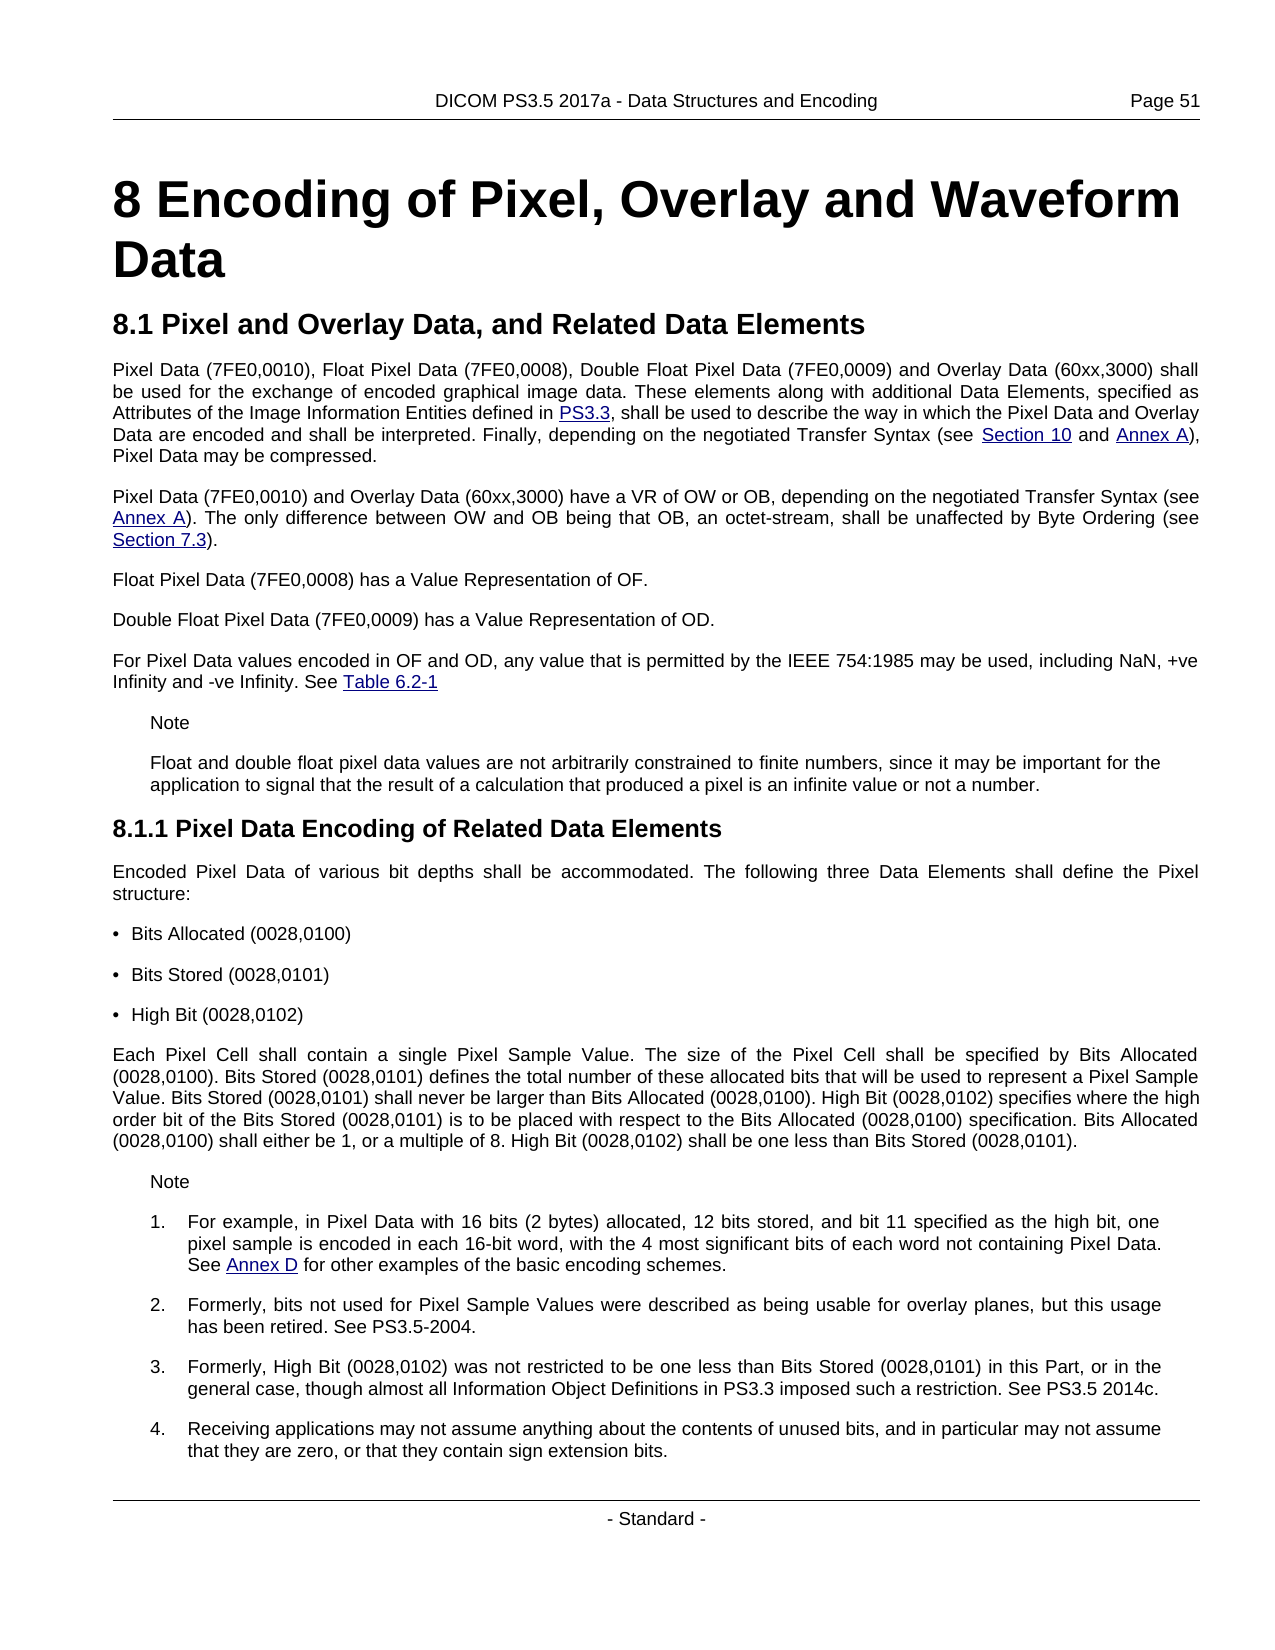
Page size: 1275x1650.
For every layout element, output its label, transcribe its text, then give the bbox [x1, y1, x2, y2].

text Pixel Data (7FE0,0010), Float Pixel Data (7FE0,0008), Double Float Pixel Data (7FE0,0009) and Overlay Data (60xx,3000) shall be used for the exchange of encoded graphical image data. These elements along with additional Data Elements, specified as Attributes of the Image Information Entities defined in PS3.3, shall be used to describe the way in which the Pixel Data and Overlay Data are encoded and shall be interpreted. Finally, depending on the negotiated Transfer Syntax (see Section 10 and Annex A), Pixel Data may be compressed. [112, 359, 1200, 467]
text For Pixel Data values encoded in OF and OD, any value that is permitted by the IEEE 754:1985 may be used, including NaN, +ve Infinity and -ve Infinity. See Table 6.2-1 [112, 649, 1200, 693]
text Double Float Pixel Data (7FE0,0009) has a Value Representation of OD. [112, 609, 1200, 631]
list Receiving applications may not assume anything about the contents of unused bits, and in particular may not assume that they are zero, or that they contain sign extension bits. [150, 1418, 1162, 1461]
list Bits Allocated (0028,0100) [112, 923, 1200, 944]
text Note [150, 1171, 1162, 1192]
list Bits Stored (0028,0101) [112, 963, 1200, 985]
list High Bit (0028,0102) [112, 1004, 1200, 1025]
text 8 Encoding of Pixel, Overlay and Waveform Data [112, 169, 1200, 288]
list For example, in Pixel Data with 16 bits (2 bytes) allocated, 12 bits stored, and bit 11 specified as the high bit, one pixel sample is encoded in each 16-bit word, with the 4 most significant bits of each word not containing Pixel Data. See Annex D for other examples of the basic encoding schemes. [150, 1211, 1162, 1276]
text Float and double float pixel data values are not arbitrarily constrained to finite numbers, since it may be important for the application to signal that the result of a calculation that produced a pixel is an infinite value or not a number. [150, 752, 1162, 795]
text Float Pixel Data (7FE0,0008) has a Value Representation of OF. [112, 569, 1200, 591]
text 8.1.1 Pixel Data Encoding of Related Data Elements [112, 814, 1200, 842]
text 8.1 Pixel and Overlay Data, and Related Data Elements [112, 307, 1200, 340]
list Formerly, bits not used for Pixel Sample Values were described as being usable for overlay planes, but this usage has been retired. See PS3.5-2004. [150, 1294, 1162, 1337]
text Each Pixel Cell shall contain a single Pixel Sample Value. The size of the Pixel Cell shall be specified by Bits Allocated (0028,0100). Bits Stored (0028,0101) defines the total number of these allocated bits that will be used to represent a Pixel Sample Value. Bits Stored (0028,0101) shall never be larger than Bits Allocated (0028,0100). High Bit (0028,0102) specifies where the high order bit of the Bits Stored (0028,0101) is to be placed with respect to the Bits Allocated (0028,0100) specification. Bits Allocated (0028,0100) shall either be 1, or a multiple of 8. High Bit (0028,0102) shall be one less than Bits Stored (0028,0101). [112, 1044, 1200, 1152]
text Encoded Pixel Data of various bit depths shall be accommodated. The following three Data Elements shall define the Pixel structure: [112, 861, 1200, 904]
text Pixel Data (7FE0,0010) and Overlay Data (60xx,3000) have a VR of OW or OB, depending on the negotiated Transfer Syntax (see Annex A). The only difference between OW and OB being that OB, an octet-stream, shall be unaffected by Byte Ordering (see Section 7.3). [112, 486, 1200, 550]
list Formerly, High Bit (0028,0102) was not restricted to be one less than Bits Stored (0028,0101) in this Part, or in the general case, though almost all Information Object Definitions in PS3.3 imposed such a restriction. See PS3.5 2014c. [150, 1356, 1162, 1399]
text Note [150, 711, 1162, 733]
